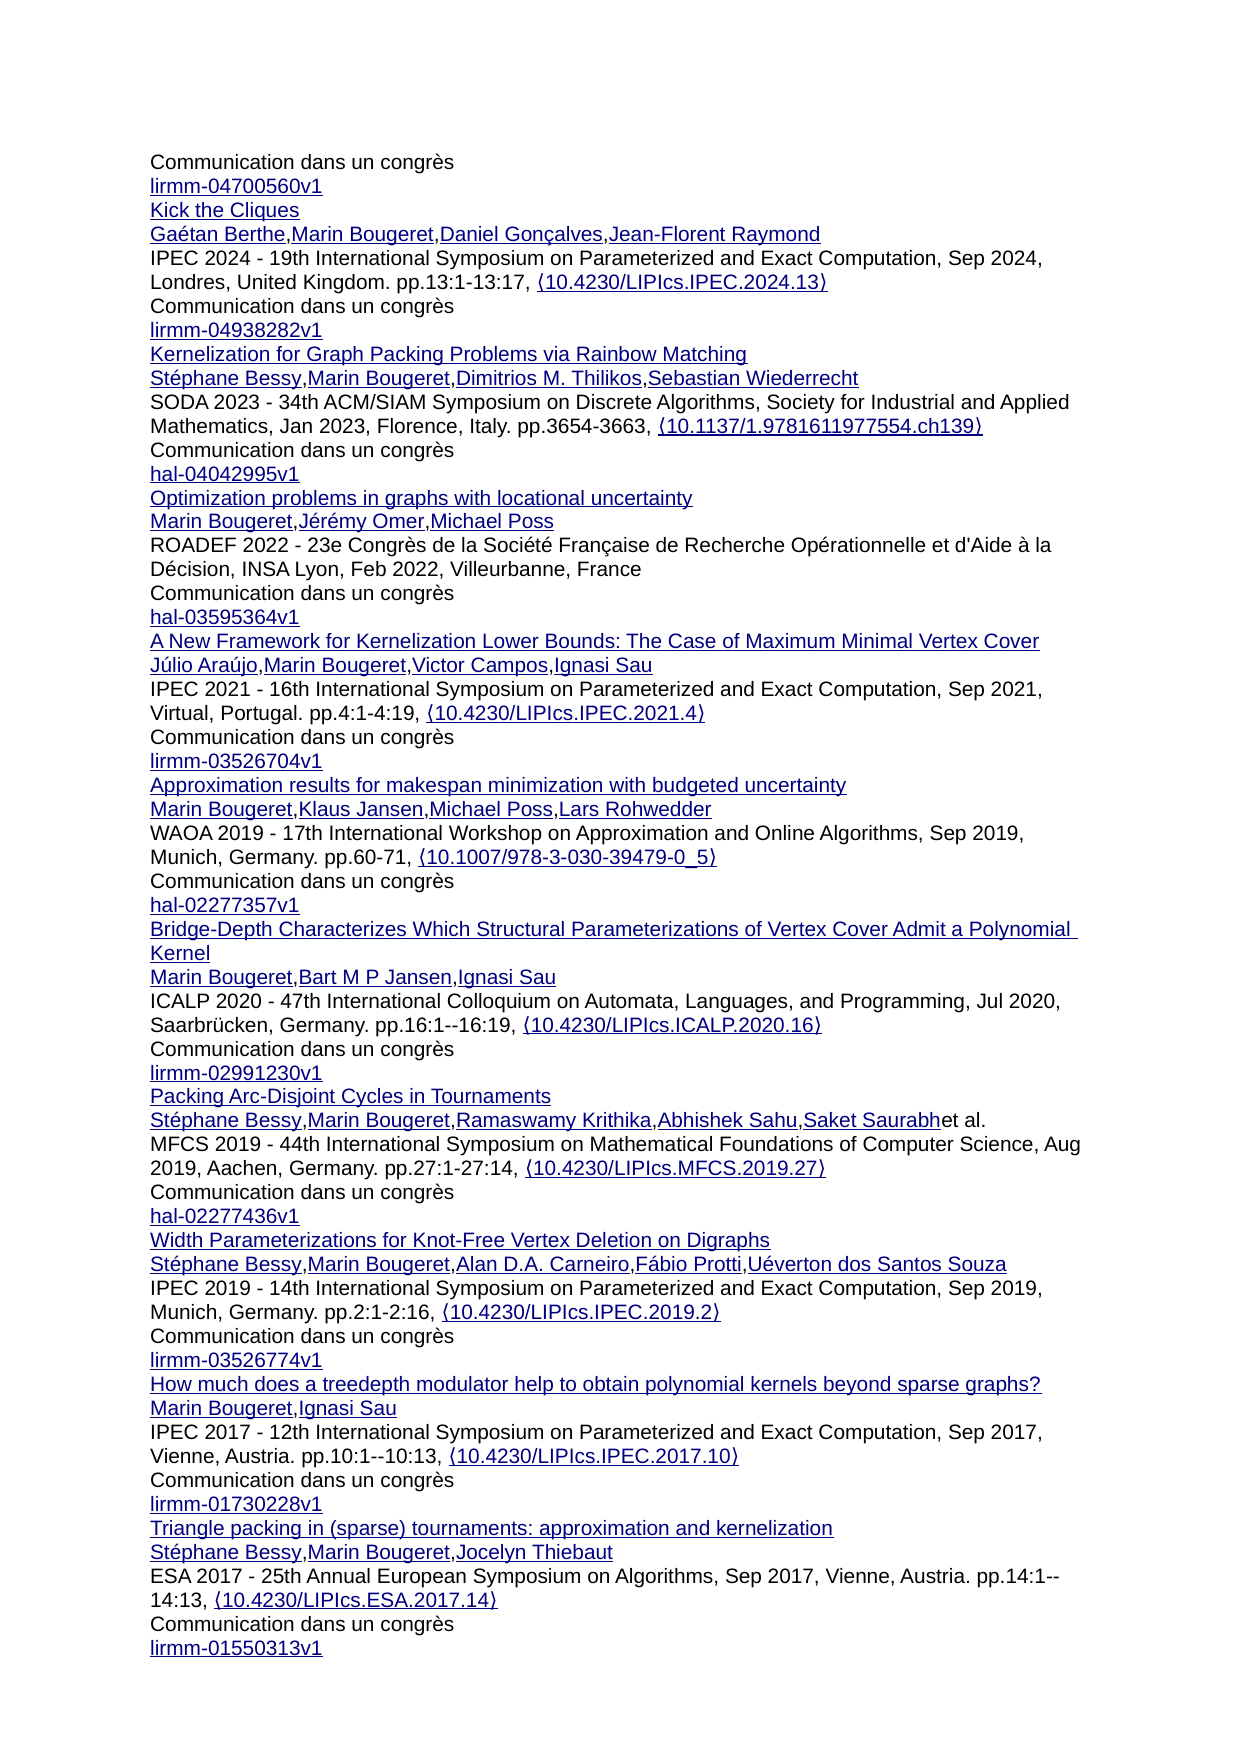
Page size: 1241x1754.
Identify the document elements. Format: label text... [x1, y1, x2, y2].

table_cell Optimization problems in graphs with locational uncertainty Marin Bougeret,Jérémy Omer,Michael Poss ROADEF 2022 - 23e Congrès de la Société Française de Recherche Opérationnelle et d'Aide à la Décision, INSA Lyon, Feb 2022, Villeurbanne, France Communication dans un congrès hal-03595364v1 [150, 485, 1090, 629]
table_cell Bridge-Depth Characterizes Which Structural Parameterizations of Vertex Cover Admit a Polynomial Kernel Marin Bougeret,Bart M P Jansen,Ignasi Sau ICALP 2020 - 47th International Colloquium on Automata, Languages, and Programming, Jul 2020, Saarbrücken, Germany. pp.16:1--16:19, ⟨10.4230/LIPIcs.ICALP.2020.16⟩ Communication dans un congrès lirmm-02991230v1 [150, 917, 1090, 1084]
table_cell A New Framework for Kernelization Lower Bounds: The Case of Maximum Minimal Vertex Cover Júlio Araújo,Marin Bougeret,Victor Campos,Ignasi Sau IPEC 2021 - 16th International Symposium on Parameterized and Exact Computation, Sep 2021, Virtual, Portugal. pp.4:1-4:19, ⟨10.4230/LIPIcs.IPEC.2021.4⟩ Communication dans un congrès lirmm-03526704v1 [150, 629, 1090, 773]
table_cell Kick the Cliques Gaétan Berthe,Marin Bougeret,Daniel Gonçalves,Jean-Florent Raymond IPEC 2024 - 19th International Symposium on Parameterized and Exact Computation, Sep 2024, Londres, United Kingdom. pp.13:1-13:17, ⟨10.4230/LIPIcs.IPEC.2024.13⟩ Communication dans un congrès lirmm-04938282v1 [150, 198, 1090, 342]
table_cell Kernelization for Graph Packing Problems via Rainbow Matching Stéphane Bessy,Marin Bougeret,Dimitrios M. Thilikos,Sebastian Wiederrecht SODA 2023 - 34th ACM/SIAM Symposium on Discrete Algorithms, Society for Industrial and Applied Mathematics, Jan 2023, Florence, Italy. pp.3654-3663, ⟨10.1137/1.9781611977554.ch139⟩ Communication dans un congrès hal-04042995v1 [150, 342, 1090, 485]
table_cell How much does a treedepth modulator help to obtain polynomial kernels beyond sparse graphs? Marin Bougeret,Ignasi Sau IPEC 2017 - 12th International Symposium on Parameterized and Exact Computation, Sep 2017, Vienne, Austria. pp.10:1--10:13, ⟨10.4230/LIPIcs.IPEC.2017.10⟩ Communication dans un congrès lirmm-01730228v1 [150, 1372, 1090, 1516]
table_cell Communication dans un congrès lirmm-04700560v1 [150, 150, 1090, 198]
table_cell Packing Arc-Disjoint Cycles in Tournaments Stéphane Bessy,Marin Bougeret,Ramaswamy Krithika,Abhishek Sahu,Saket Saurabhet al. MFCS 2019 - 44th International Symposium on Mathematical Foundations of Computer Science, Aug 2019, Aachen, Germany. pp.27:1-27:14, ⟨10.4230/LIPIcs.MFCS.2019.27⟩ Communication dans un congrès hal-02277436v1 [150, 1084, 1090, 1228]
table_cell Triangle packing in (sparse) tournaments: approximation and kernelization Stéphane Bessy,Marin Bougeret,Jocelyn Thiebaut ESA 2017 - 25th Annual European Symposium on Algorithms, Sep 2017, Vienne, Austria. pp.14:1--14:13, ⟨10.4230/LIPIcs.ESA.2017.14⟩ Communication dans un congrès lirmm-01550313v1 [150, 1516, 1090, 1659]
table_cell Width Parameterizations for Knot-Free Vertex Deletion on Digraphs Stéphane Bessy,Marin Bougeret,Alan D.A. Carneiro,Fábio Protti,Uéverton dos Santos Souza IPEC 2019 - 14th International Symposium on Parameterized and Exact Computation, Sep 2019, Munich, Germany. pp.2:1-2:16, ⟨10.4230/LIPIcs.IPEC.2019.2⟩ Communication dans un congrès lirmm-03526774v1 [150, 1228, 1090, 1372]
table_cell Approximation results for makespan minimization with budgeted uncertainty Marin Bougeret,Klaus Jansen,Michael Poss,Lars Rohwedder WAOA 2019 - 17th International Workshop on Approximation and Online Algorithms, Sep 2019, Munich, Germany. pp.60-71, ⟨10.1007/978-3-030-39479-0_5⟩ Communication dans un congrès hal-02277357v1 [150, 773, 1090, 917]
